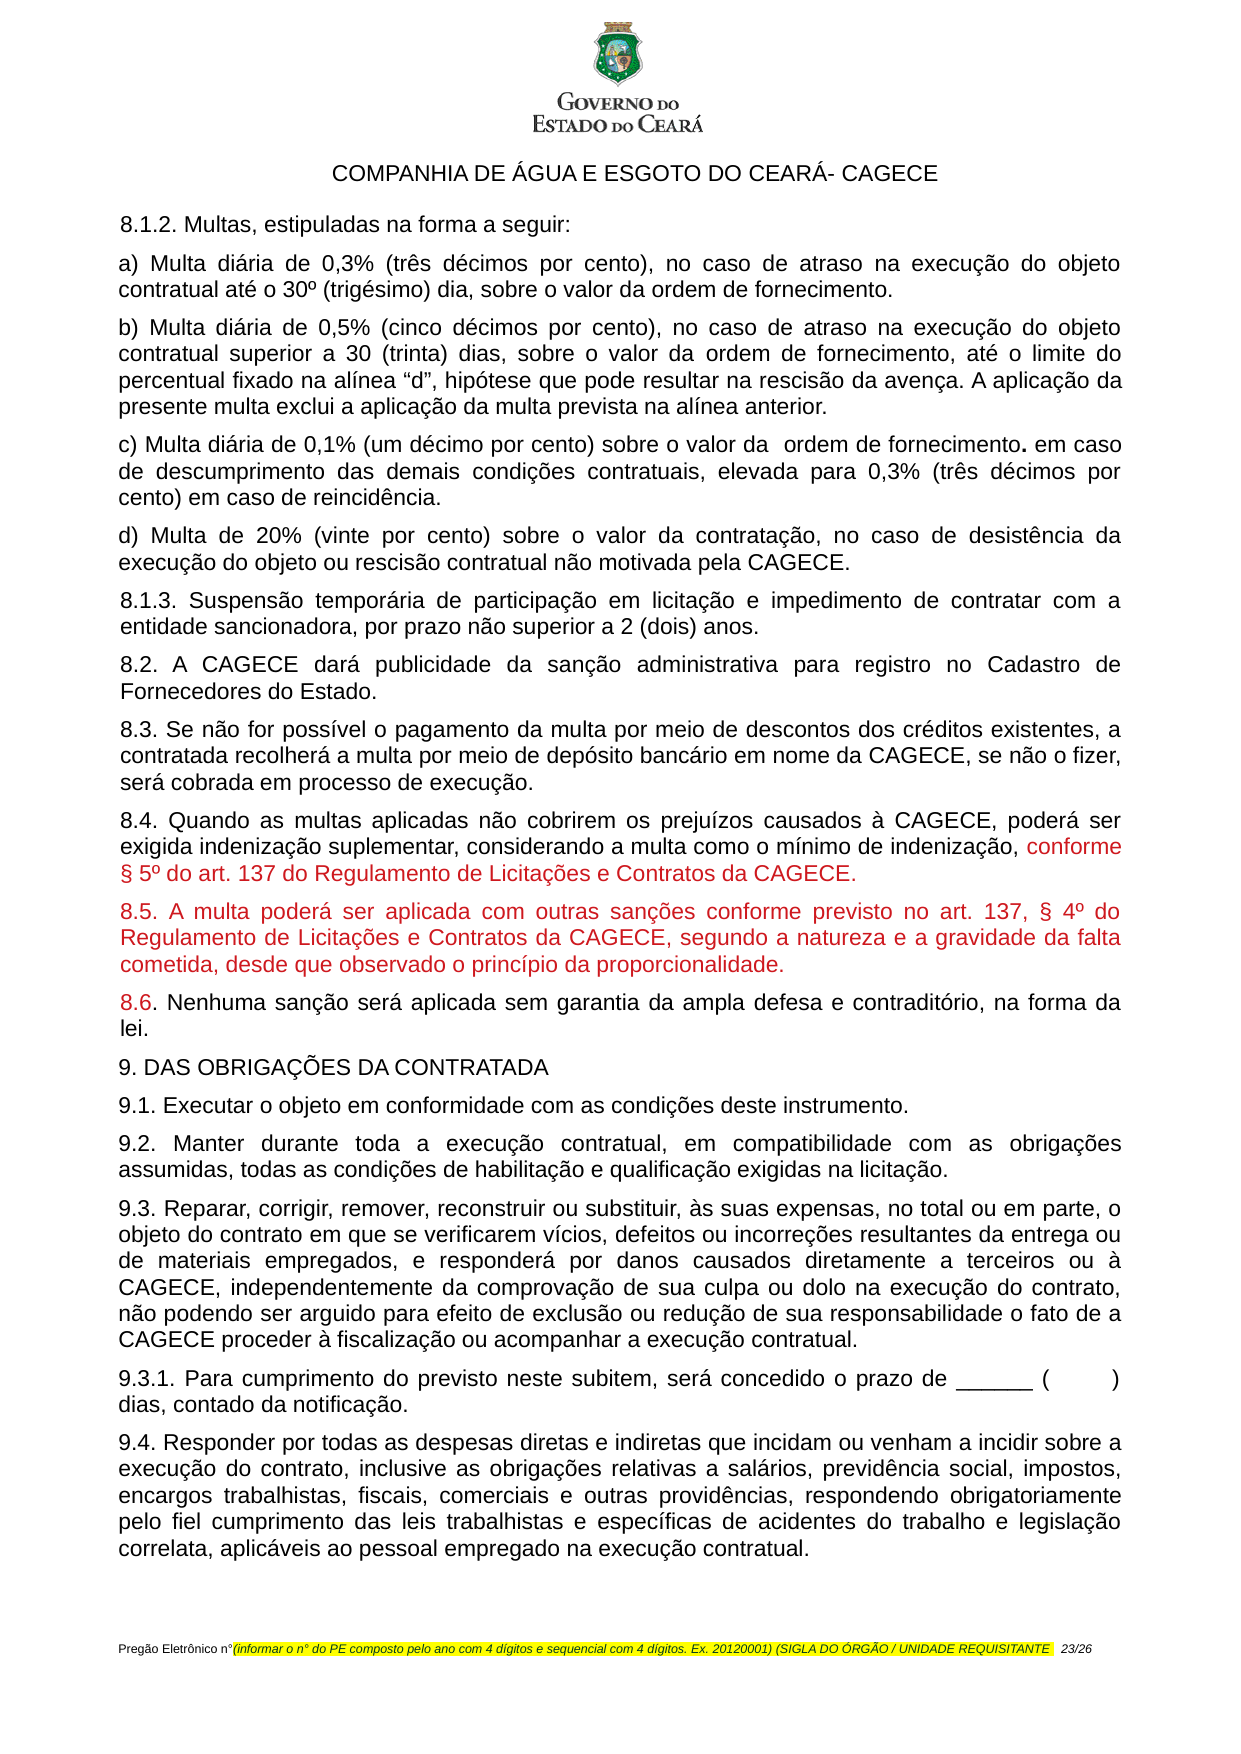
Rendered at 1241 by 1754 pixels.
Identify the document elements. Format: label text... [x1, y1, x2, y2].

text b) Multa diária de 0,5% (cinco décimos por cento), no caso de atraso na execução do objeto contratual superior a 30 (trinta) dias, sobre o valor da ordem de fornecimento, até o limite do percentual fixado na alínea “d”, hipótese que pode resultar na rescisão da avença. A aplicação da presente multa exclui a aplicação da multa prevista na alínea anterior. [118, 314, 1122, 419]
text 8.3. Se não for possível o pagamento da multa por meio de descontos dos créditos existentes, a contratada recolherá a multa por meio de depósito bancário em nome da CAGECE, se não o fizer, será cobrada em processo de execução. [120, 716, 1122, 795]
text 9.2. Manter durante toda a execução contratual, em compatibilidade com as obrigações assumidas, todas as condições de habilitação e qualificação exigidas na licitação. [118, 1130, 1122, 1183]
text 9. DAS OBRIGAÇÕES DA CONTRATADA [118, 1053, 1122, 1080]
text 8.1.3. Suspensão temporária de participação em licitação e impedimento de contratar com a entidade sancionadora, por prazo não superior a 2 (dois) anos. [120, 587, 1122, 639]
text 9.4. Responder por todas as despesas diretas e indiretas que incidam ou venham a incidir sobre a execução do contrato, inclusive as obrigações relativas a salários, previdência social, impostos, encargos trabalhistas, fiscais, comerciais e outras providências, respondendo obrigatoriamente pelo fiel cumprimento das leis trabalhistas e específicas de acidentes do trabalho e legislação correlata, aplicáveis ao pessoal empregado na execução contratual. [118, 1429, 1122, 1561]
text 8.6. Nenhuma sanção será aplicada sem garantia da ampla defesa e contraditório, na forma da lei. [120, 989, 1122, 1042]
text 9.1. Executar o objeto em conformidade com as condições deste instrumento. [118, 1092, 1122, 1118]
text c) Multa diária de 0,1% (um décimo por cento) sobre o valor da ordem de fornecimento. em caso de descumprimento das demais condições contratuais, elevada para 0,3% (três décimos por cento) em caso de reincidência. [118, 431, 1122, 510]
text a) Multa diária de 0,3% (três décimos por cento), no caso de atraso na execução do objeto contratual até o 30º (trigésimo) dia, sobre o valor da ordem de fornecimento. [118, 249, 1122, 302]
text 8.4. Quando as multas aplicadas não cobrirem os prejuízos causados à CAGECE, poderá ser exigida indenização suplementar, considerando a multa como o mínimo de indenização, conforme § 5º do art. 137 do Regulamento de Licitações e Contratos da CAGECE. [120, 807, 1122, 886]
text 8.5. A multa poderá ser aplicada com outras sanções conforme previsto no art. 137, § 4º do Regulamento de Licitações e Contratos da CAGECE, segundo a natureza e a gravidade da falta cometida, desde que observado o princípio da proporcionalidade. [120, 898, 1122, 977]
text d) Multa de 20% (vinte por cento) sobre o valor da contratação, no caso de desistência da execução do objeto ou rescisão contratual não motivada pela CAGECE. [118, 522, 1122, 575]
text 8.1.2. Multas, estipuladas na forma a seguir: [120, 211, 1122, 238]
text 9.3. Reparar, corrigir, remover, reconstruir ou substituir, às suas expensas, no total ou em parte, o objeto do contrato em que se verificarem vícios, defeitos ou incorreções resultantes da entrega ou de materiais empregados, e responderá por danos causados diretamente a terceiros ou à CAGECE, independentemente da comprovação de sua culpa ou dolo na execução do contrato, não podendo ser arguido para efeito de exclusão ou redução de sua responsabilidade o fato de a CAGECE proceder à fiscalização ou acompanhar a execução contratual. [118, 1194, 1122, 1353]
text 8.2. A CAGECE dará publicidade da sanção administrativa para registro no Cadastro de Fornecedores do Estado. [120, 651, 1122, 704]
text 9.3.1. Para cumprimento do previsto neste subitem, será concedido o prazo de ______ ( ) dias, contado da notificação. [118, 1364, 1122, 1417]
